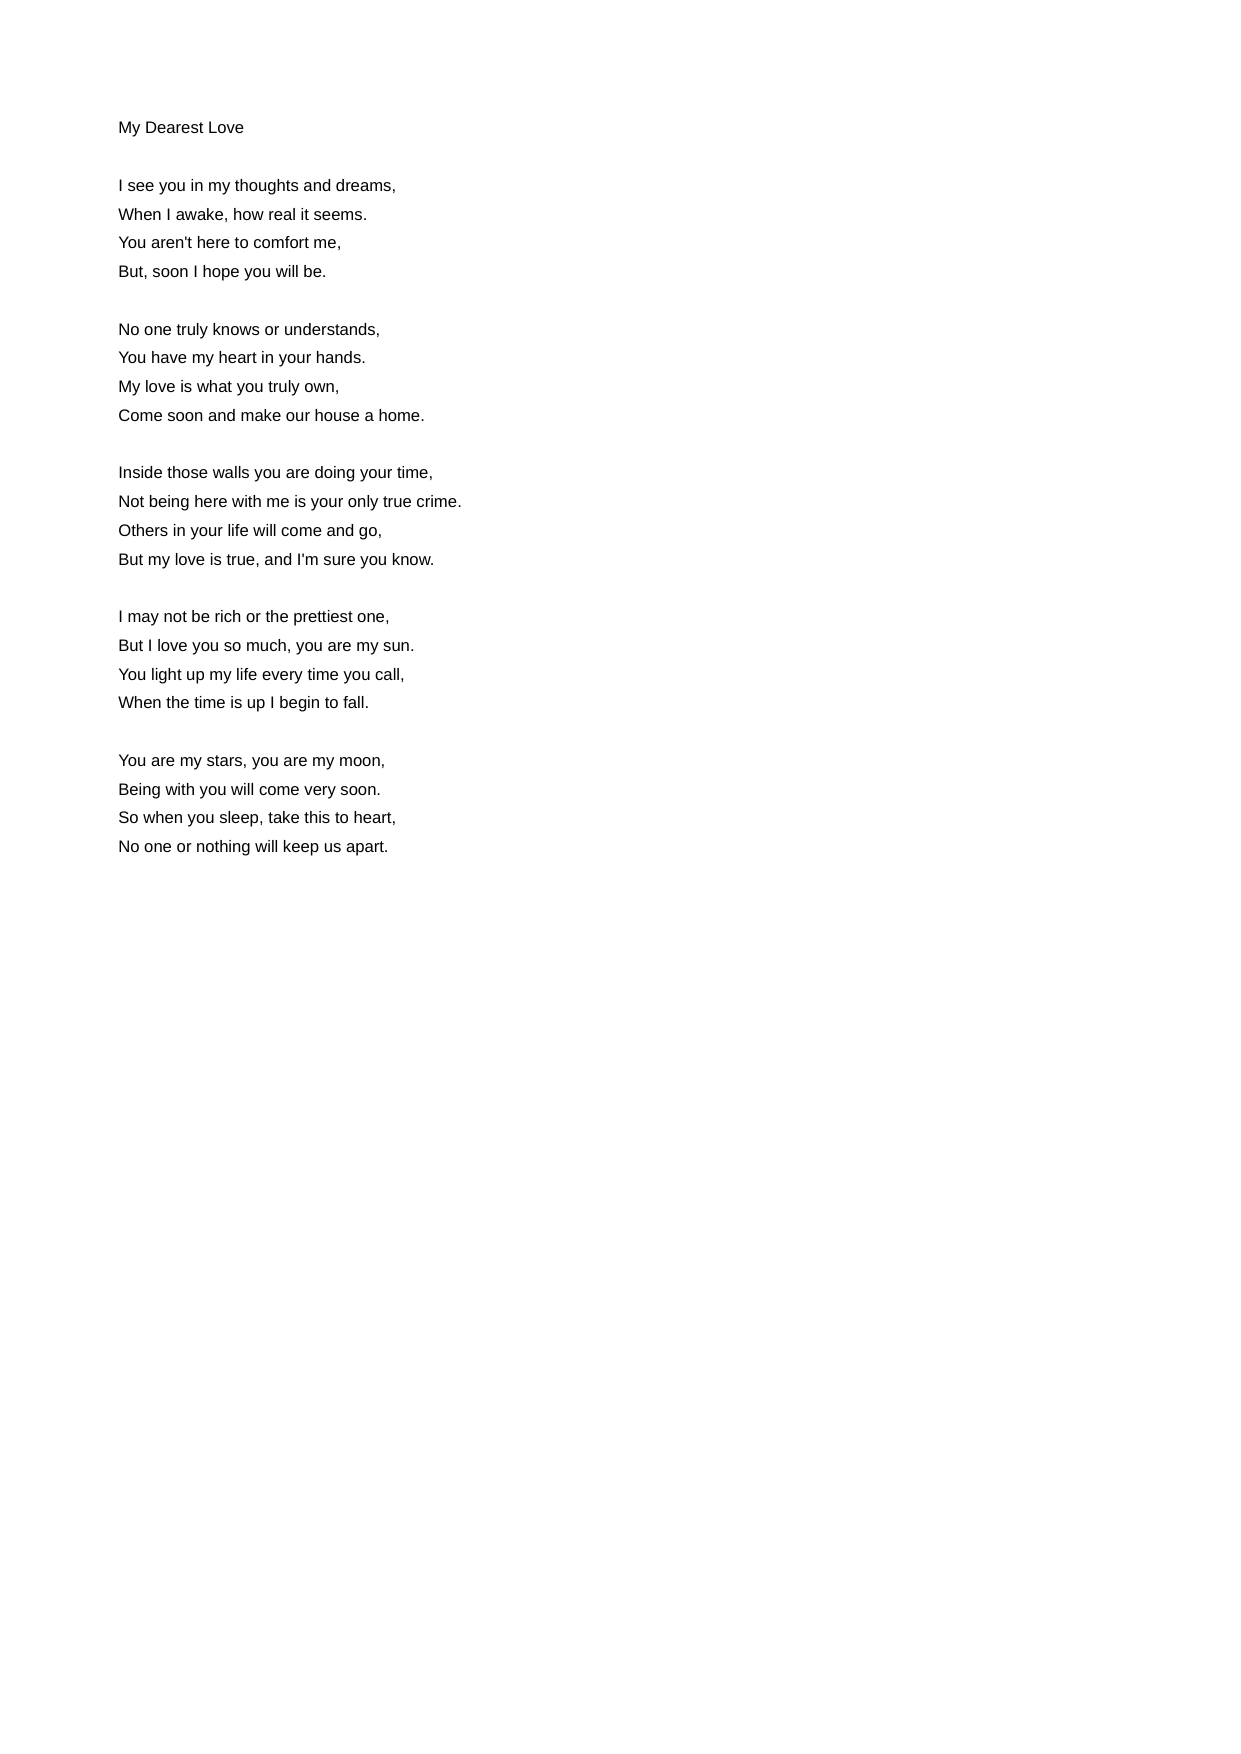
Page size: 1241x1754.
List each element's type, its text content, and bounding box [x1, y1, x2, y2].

text But I love you so much, you are my sun. [118, 636, 827, 655]
text Others in your life will come and go, [118, 521, 827, 540]
text When I awake, how real it seems. [118, 204, 827, 223]
text My Dearest Love [118, 118, 827, 137]
text I see you in my thoughts and dreams, [118, 176, 827, 195]
text But my love is true, and I'm sure you know. [118, 549, 827, 568]
text You light up my life every time you call, [118, 664, 827, 683]
text But, soon I hope you will be. [118, 262, 827, 281]
text Come soon and make our house a home. [118, 406, 827, 425]
text I may not be rich or the prettiest one, [118, 607, 827, 626]
text My love is what you truly own, [118, 377, 827, 396]
text No one truly knows or understands, [118, 319, 827, 338]
text Not being here with me is your only true crime. [118, 492, 827, 511]
text When the time is up I begin to fall. [118, 693, 827, 712]
text You aren't here to comfort me, [118, 233, 827, 252]
text You have my heart in your hands. [118, 348, 827, 367]
text You are my stars, you are my moon, [118, 751, 827, 770]
text Being with you will come very soon. [118, 779, 827, 798]
text Inside those walls you are doing your time, [118, 463, 827, 482]
text So when you sleep, take this to heart, [118, 808, 827, 827]
text No one or nothing will keep us apart. [118, 837, 827, 856]
